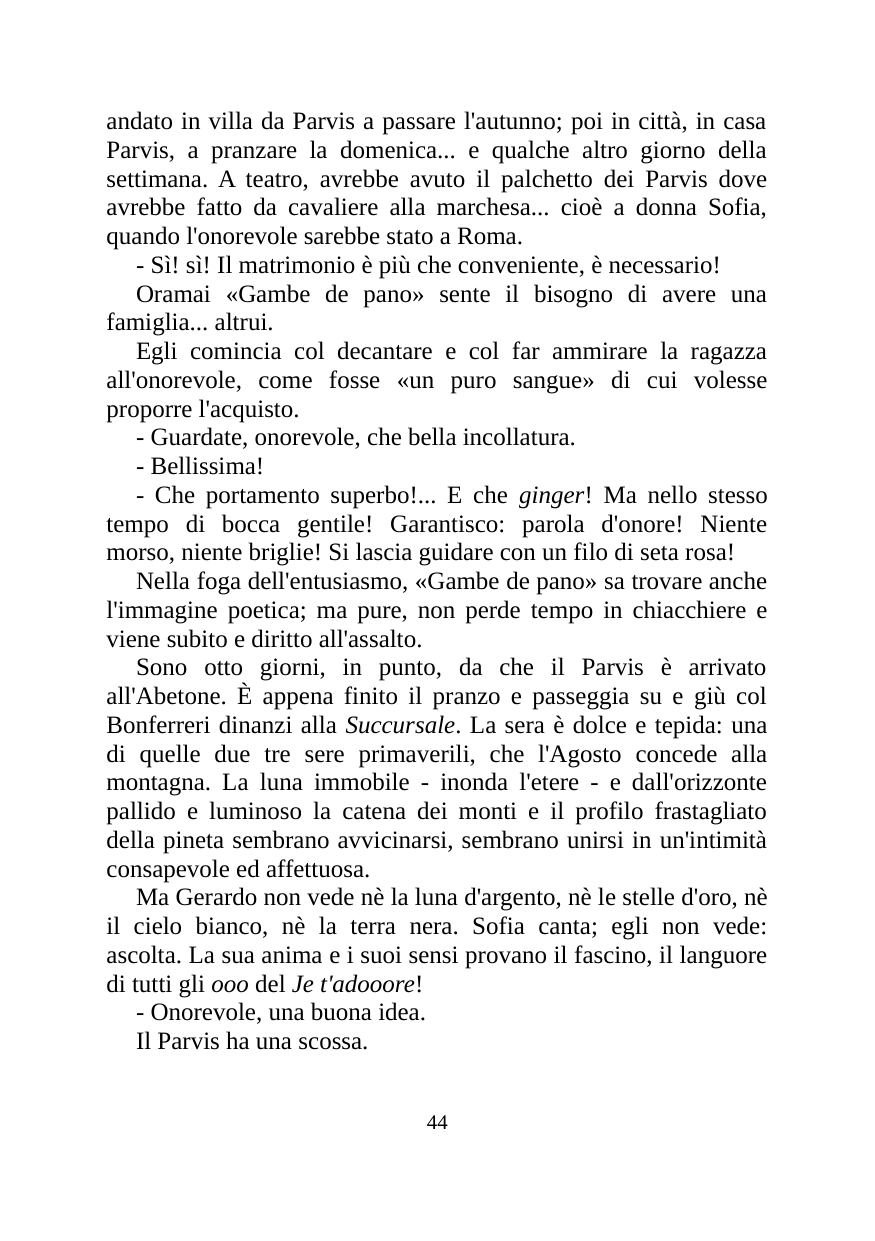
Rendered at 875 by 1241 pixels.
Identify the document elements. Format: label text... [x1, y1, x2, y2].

text Oramai «Gambe de pano» sente il bisogno di avere una famiglia... altrui. [106, 279, 768, 336]
text andato in villa da Parvis a passare l'autunno; poi in città, in casa Parvis, a pranzare la domenica... e qualche altro giorno della settimana. A teatro, avrebbe avuto il palchetto dei Parvis dove avrebbe fatto da cavaliere alla marchesa... cioè a donna Sofia, quando l'onorevole sarebbe stato a Roma. [106, 106, 768, 250]
text - Onorevole, una buona idea. [106, 997, 768, 1026]
text - Sì! sì! Il matrimonio è più che conveniente, è necessario! [106, 250, 768, 279]
text Sono otto giorni, in punto, da che il Parvis è arrivato all'Abetone. È appena finito il pranzo e passeggia su e giù col Bonferreri dinanzi alla Succursale. La sera è dolce e tepida: una di quelle due tre sere primaverili, che l'Agosto concede alla montagna. La luna immobile - inonda l'etere - e dall'orizzonte pallido e luminoso la catena dei monti e il profilo frastagliato della pineta sembrano avvicinarsi, sembrano unirsi in un'intimità consapevole ed affettuosa. [106, 652, 768, 882]
text - Bellissima! [106, 451, 768, 480]
text Egli comincia col decantare e col far ammirare la ragazza all'onorevole, come fosse «un puro sangue» di cui volesse proporre l'acquisto. [106, 336, 768, 422]
text - Che portamento superbo!... E che ginger! Ma nello stesso tempo di bocca gentile! Garantisco: parola d'onore! Niente morso, niente briglie! Si lascia guidare con un filo di seta rosa! [106, 480, 768, 566]
text Ma Gerardo non vede nè la luna d'argento, nè le stelle d'oro, nè il cielo bianco, nè la terra nera. Sofia canta; egli non vede: ascolta. La sua anima e i suoi sensi provano il fascino, il languore di tutti gli ooo del Je t'adooore! [106, 882, 768, 997]
text Il Parvis ha una scossa. [106, 1026, 768, 1055]
text - Guardate, onorevole, che bella incollatura. [106, 422, 768, 451]
text Nella foga dell'entusiasmo, «Gambe de pano» sa trovare anche l'immagine poetica; ma pure, non perde tempo in chiacchiere e viene subito e diritto all'assalto. [106, 566, 768, 652]
